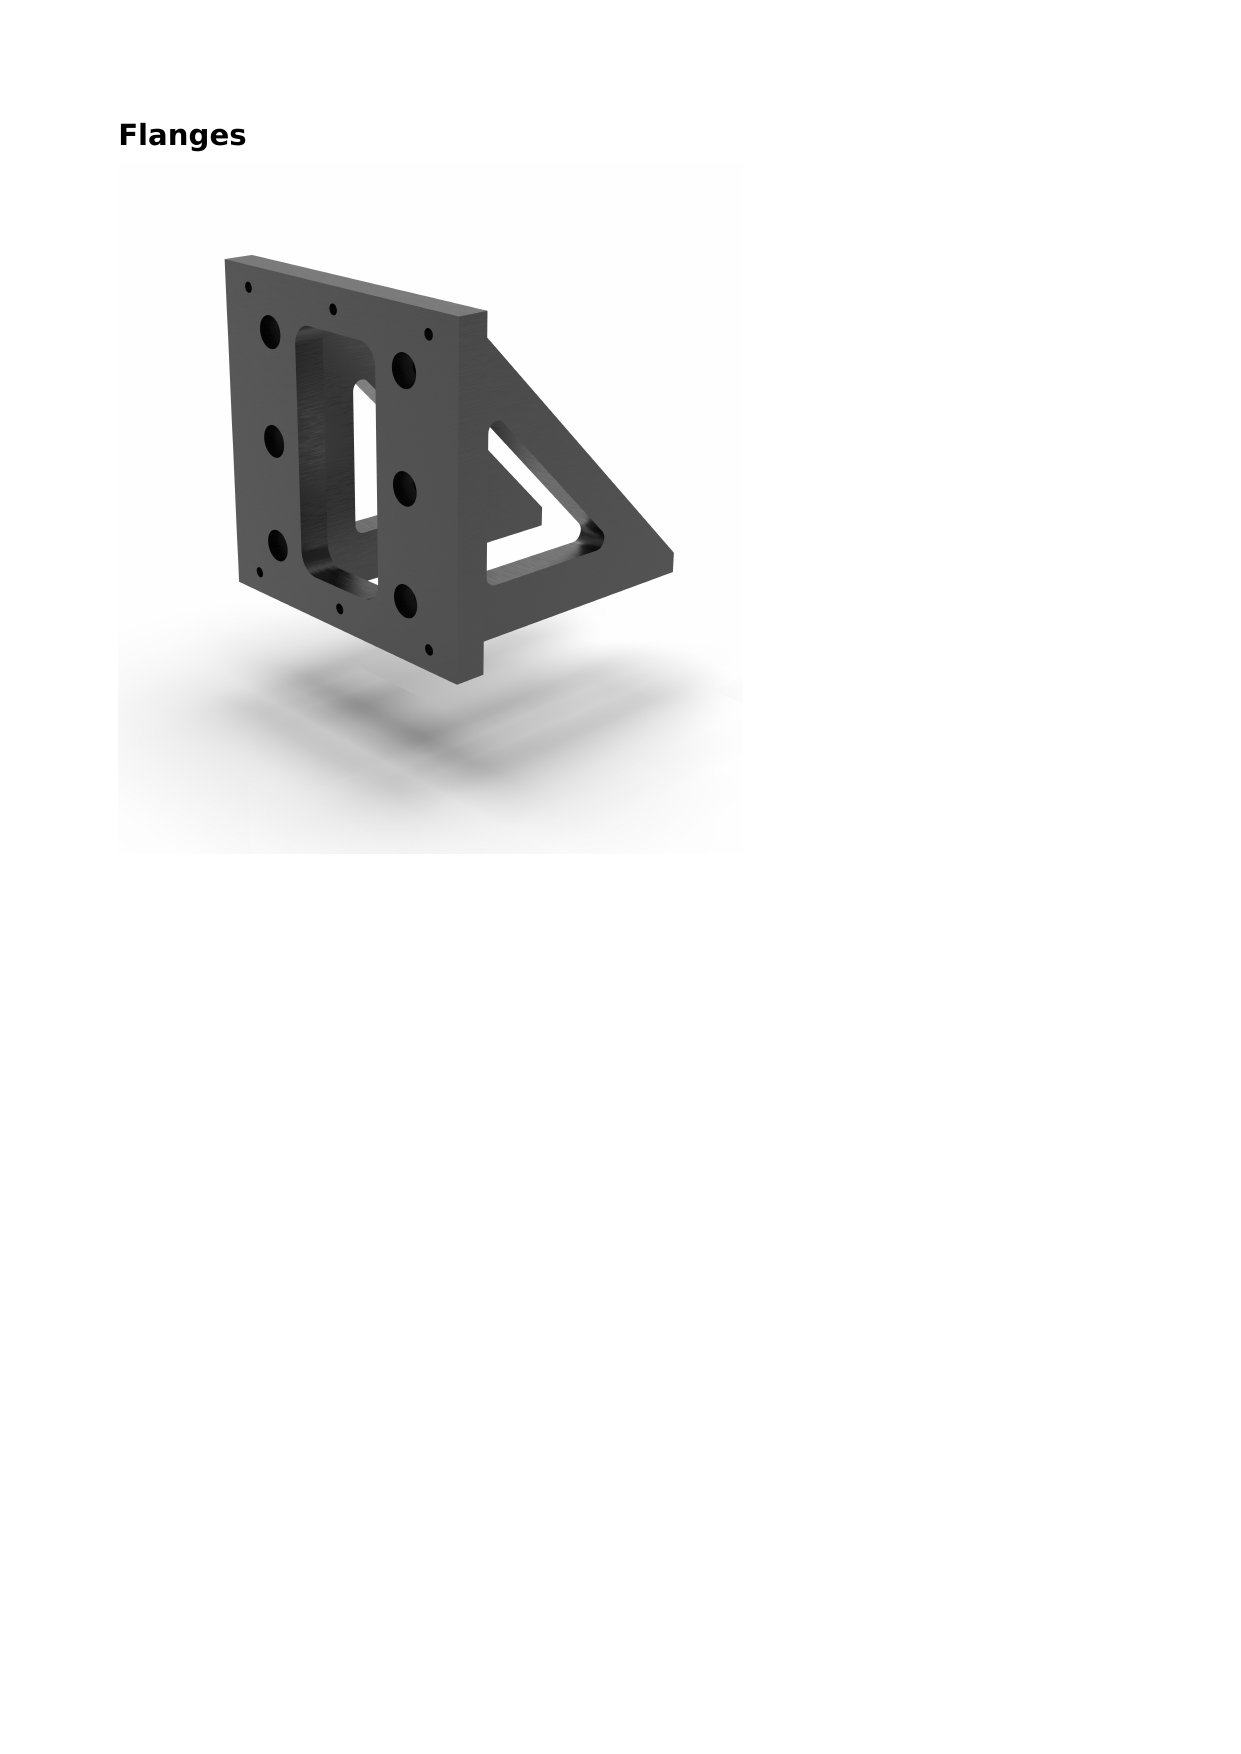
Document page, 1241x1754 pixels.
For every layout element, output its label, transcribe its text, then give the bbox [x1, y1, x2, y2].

subtitle Flanges [118, 118, 1122, 152]
picture [118, 164, 744, 854]
